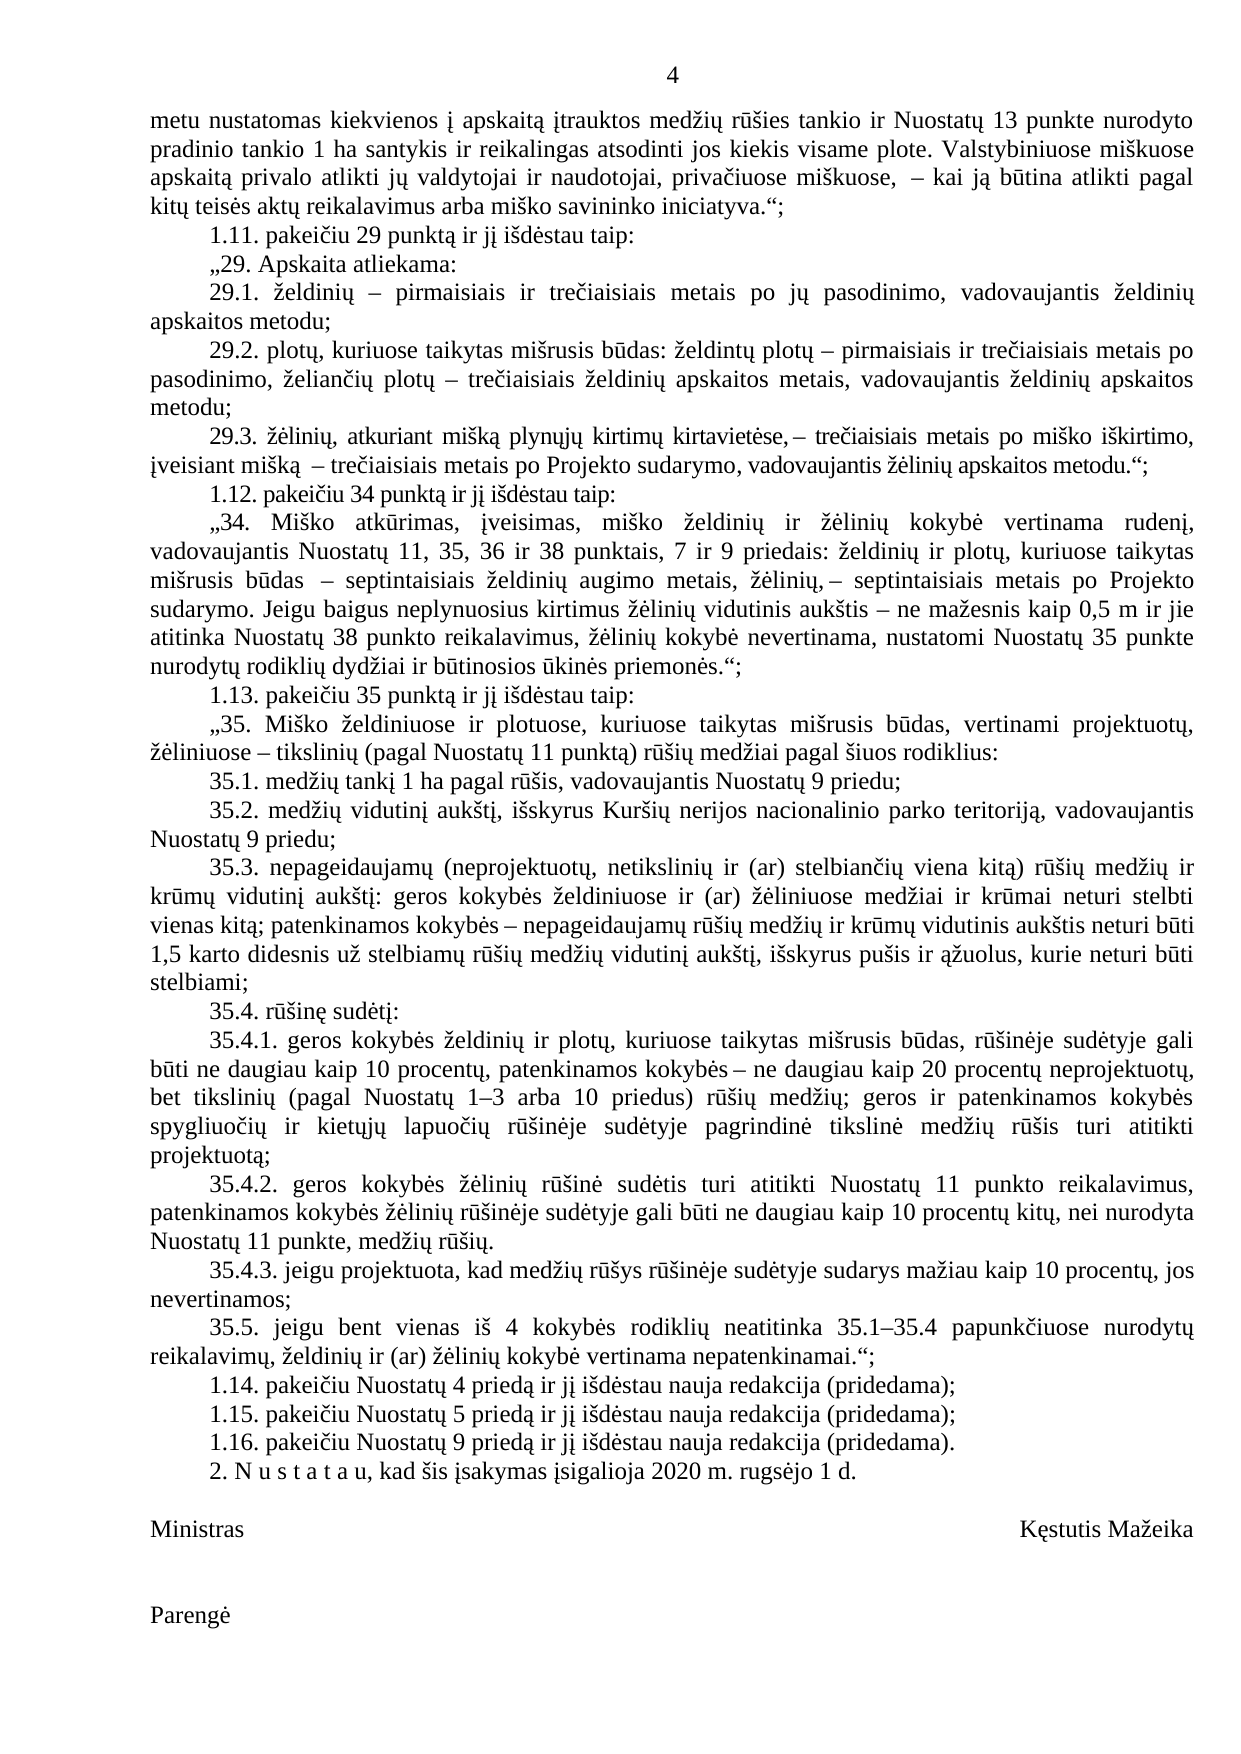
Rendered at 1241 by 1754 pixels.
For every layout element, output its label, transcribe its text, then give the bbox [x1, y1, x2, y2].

text 35.4.1. geros kokybės želdinių ir plotų, kuriuose taikytas mišrusis būdas, rūšinėje sudėtyje gali būti ne daugiau kaip 10 procentų, patenkinamos kokybės – ne daugiau kaip 20 procentų neprojektuotų, bet tikslinių (pagal Nuostatų 1–3 arba 10 priedus) rūšių medžių; geros ir patenkinamos kokybės spygliuočių ir kietųjų lapuočių rūšinėje sudėtyje pagrindinė tikslinė medžių rūšis turi atitikti projektuotą; [150, 1025, 1195, 1169]
text „34. Miško atkūrimas, įveisimas, miško želdinių ir žėlinių kokybė vertinama rudenį, vadovaujantis Nuostatų 11, 35, 36 ir 38 punktais, 7 ir 9 priedais: želdinių ir plotų, kuriuose taikytas mišrusis būdas – septintaisiais želdinių augimo metais, žėlinių, – septintaisiais metais po Projekto sudarymo. Jeigu baigus neplynuosius kirtimus žėlinių vidutinis aukštis – ne mažesnis kaip 0,5 m ir jie atitinka Nuostatų 38 punkto reikalavimus, žėlinių kokybė nevertinama, nustatomi Nuostatų 35 punkte nurodytų rodiklių dydžiai ir būtinosios ūkinės priemonės.“; [150, 507, 1195, 680]
text „35. Miško želdiniuose ir plotuose, kuriuose taikytas mišrusis būdas, vertinami projektuotų, žėliniuose – tikslinių (pagal Nuostatų 11 punktą) rūšių medžiai pagal šiuos rodiklius: [150, 709, 1195, 766]
text Ministras Kęstutis Mažeika [150, 1514, 1195, 1542]
text 35.3. nepageidaujamų (neprojektuotų, netikslinių ir (ar) stelbiančių viena kitą) rūšių medžių ir krūmų vidutinį aukštį: geros kokybės želdiniuose ir (ar) žėliniuose medžiai ir krūmai neturi stelbti vienas kitą; patenkinamos kokybės – nepageidaujamų rūšių medžių ir krūmų vidutinis aukštis neturi būti 1,5 karto didesnis už stelbiamų rūšių medžių vidutinį aukštį, išskyrus pušis ir ąžuolus, kurie neturi būti stelbiami; [150, 852, 1195, 996]
text 1.14. pakeičiu Nuostatų 4 priedą ir jį išdėstau nauja redakcija (pridedama); [150, 1370, 1195, 1399]
text 35.4.2. geros kokybės žėlinių rūšinė sudėtis turi atitikti Nuostatų 11 punkto reikalavimus, patenkinamos kokybės žėlinių rūšinėje sudėtyje gali būti ne daugiau kaip 10 procentų kitų, nei nurodyta Nuostatų 11 punkte, medžių rūšių. [150, 1169, 1195, 1255]
text 35.4. rūšinę sudėtį: [150, 996, 1195, 1025]
text 1.12. pakeičiu 34 punktą ir jį išdėstau taip: [150, 479, 1195, 507]
text 35.4.3. jeigu projektuota, kad medžių rūšys rūšinėje sudėtyje sudarys mažiau kaip 10 procentų, jos nevertinamos; [150, 1255, 1195, 1312]
text 29.2. plotų, kuriuose taikytas mišrusis būdas: želdintų plotų – pirmaisiais ir trečiaisiais metais po pasodinimo, želiančių plotų – trečiaisiais želdinių apskaitos metais, vadovaujantis želdinių apskaitos metodu; [150, 335, 1195, 421]
text „29. Apskaita atliekama: [150, 249, 1195, 277]
text 35.2. medžių vidutinį aukštį, išskyrus Kuršių nerijos nacionalinio parko teritoriją, vadovaujantis Nuostatų 9 priedu; [150, 795, 1195, 852]
text 1.15. pakeičiu Nuostatų 5 priedą ir jį išdėstau nauja redakcija (pridedama); [150, 1399, 1195, 1427]
text 29.1. želdinių – pirmaisiais ir trečiaisiais metais po jų pasodinimo, vadovaujantis želdinių apskaitos metodu; [150, 277, 1195, 335]
text 29.3. žėlinių, atkuriant mišką plynųjų kirtimų kirtavietėse, – trečiaisiais metais po miško iškirtimo, įveisiant mišką – trečiaisiais metais po Projekto sudarymo, vadovaujantis žėlinių apskaitos metodu.“; [150, 421, 1195, 479]
text 35.1. medžių tankį 1 ha pagal rūšis, vadovaujantis Nuostatų 9 priedu; [150, 766, 1195, 795]
text 2. N u s t a t a u, kad šis įsakymas įsigalioja 2020 m. rugsėjo 1 d. [150, 1456, 1195, 1485]
text metu nustatomas kiekvienos į apskaitą įtrauktos medžių rūšies tankio ir Nuostatų 13 punkte nurodyto pradinio tankio 1 ha santykis ir reikalingas atsodinti jos kiekis visame plote. Valstybiniuose miškuose apskaitą privalo atlikti jų valdytojai ir naudotojai, privačiuose miškuose, – kai ją būtina atlikti pagal kitų teisės aktų reikalavimus arba miško savininko iniciatyva.“; [150, 105, 1195, 220]
text 1.11. pakeičiu 29 punktą ir jį išdėstau taip: [150, 220, 1195, 249]
text 1.16. pakeičiu Nuostatų 9 priedą ir jį išdėstau nauja redakcija (pridedama). [150, 1427, 1195, 1456]
text Parengė [150, 1600, 1195, 1629]
text 35.5. jeigu bent vienas iš 4 kokybės rodiklių neatitinka 35.1–35.4 papunkčiuose nurodytų reikalavimų, želdinių ir (ar) žėlinių kokybė vertinama nepatenkinamai.“; [150, 1312, 1195, 1370]
text 1.13. pakeičiu 35 punktą ir jį išdėstau taip: [150, 680, 1195, 709]
